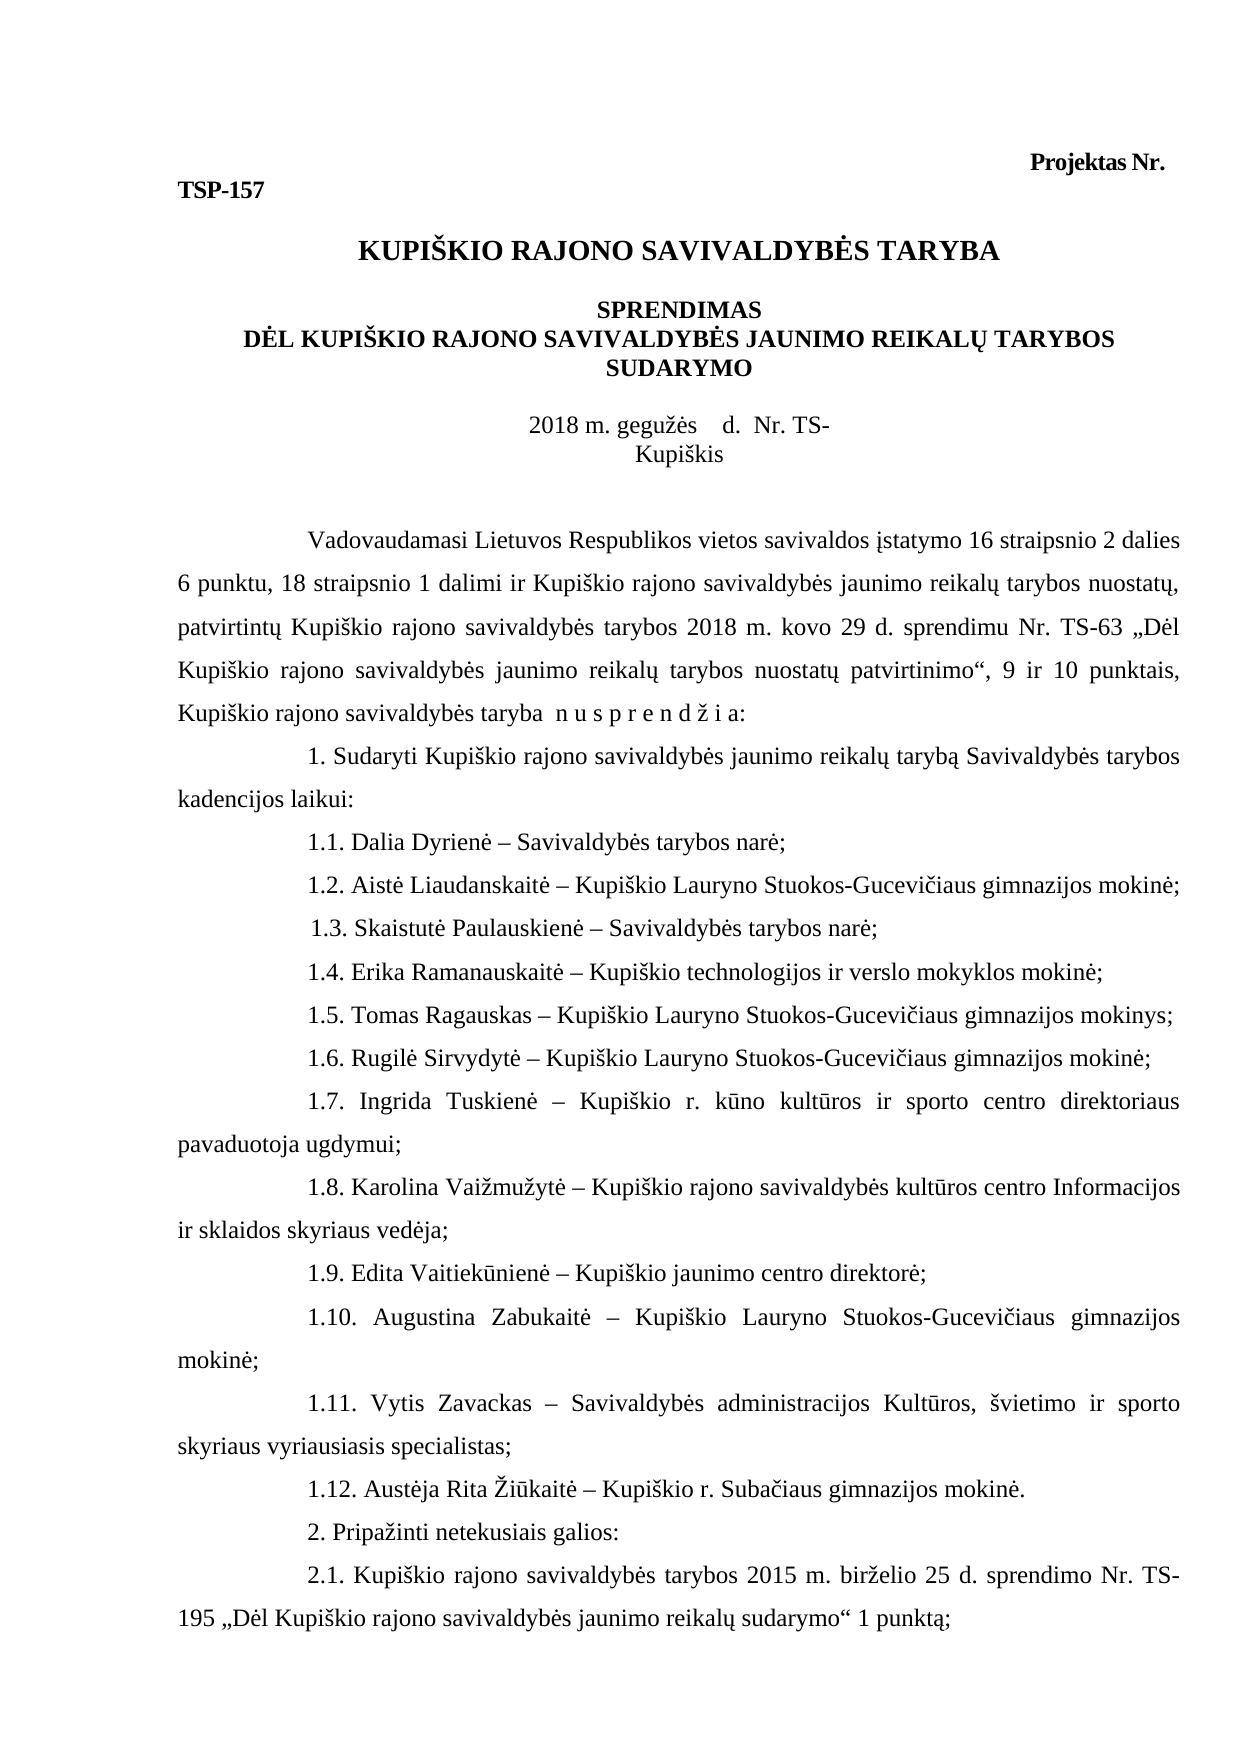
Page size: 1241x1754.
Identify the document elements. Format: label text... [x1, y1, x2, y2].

text 1.11. Vytis Zavackas – Savivaldybės administracijos Kultūros, švietimo ir sporto skyriaus vyriausiasis specialistas; [177, 1388, 1181, 1460]
text 1.8. Karolina Vaižmužytė – Kupiškio rajono savivaldybės kultūros centro Informacijos ir sklaidos skyriaus vedėja; [177, 1172, 1181, 1244]
text DĖL KUPIŠKIO RAJONO SAVIVALDYBĖS JAUNIMO REIKALŲ TARYBOS SUDARYMO [177, 324, 1181, 382]
text SPRENDIMAS [177, 295, 1181, 324]
text 1.4. Erika Ramanauskaitė – Kupiškio technologijos ir verslo mokyklos mokinė; [177, 957, 1181, 985]
text 1.3. Skaistutė Paulauskienė – Savivaldybės tarybos narė; [177, 913, 1181, 942]
text 1.7. Ingrida Tuskienė – Kupiškio r. kūno kultūros ir sporto centro direktoriaus pavaduotoja ugdymui; [177, 1086, 1181, 1158]
text Vadovaudamasi Lietuvos Respublikos vietos savivaldos įstatymo 16 straipsnio 2 dalies 6 punktu, 18 straipsnio 1 dalimi ir Kupiškio rajono savivaldybės jaunimo reikalų tarybos nuostatų, patvirtintų Kupiškio rajono savivaldybės tarybos 2018 m. kovo 29 d. sprendimu Nr. TS-63 „Dėl Kupiškio rajono savivaldybės jaunimo reikalų tarybos nuostatų patvirtinimo“, 9 ir 10 punktais, Kupiškio rajono savivaldybės taryba n u s p r e n d ž i a: [177, 525, 1181, 727]
text 2. Pripažinti netekusiais galios: [177, 1517, 1181, 1546]
text 1.6. Rugilė Sirvydytė – Kupiškio Lauryno Stuokos-Gucevičiaus gimnazijos mokinė; [177, 1043, 1181, 1072]
text 1.9. Edita Vaitiekūnienė – Kupiškio jaunimo centro direktorė; [177, 1258, 1181, 1287]
text 1. Sudaryti Kupiškio rajono savivaldybės jaunimo reikalų tarybą Savivaldybės tarybos kadencijos laikui: [177, 741, 1181, 813]
text KUPIŠKIO RAJONO SAVIVALDYBĖS TARYBA [177, 233, 1181, 267]
text 2.1. Kupiškio rajono savivaldybės tarybos 2015 m. birželio 25 d. sprendimo Nr. TS-195 „Dėl Kupiškio rajono savivaldybės jaunimo reikalų sudarymo“ 1 punktą; [177, 1560, 1181, 1632]
text Kupiškis [177, 439, 1181, 468]
text 1.10. Augustina Zabukaitė – Kupiškio Lauryno Stuokos-Gucevičiaus gimnazijos mokinė; [177, 1302, 1181, 1373]
text 1.12. Austėja Rita Žiūkaitė – Kupiškio r. Subačiaus gimnazijos mokinė. [177, 1474, 1181, 1503]
text 2018 m. gegužės d. Nr. TS- [177, 410, 1181, 439]
text Projektas Nr. TSP-157 [177, 147, 1181, 204]
text 1.2. Aistė Liaudanskaitė – Kupiškio Lauryno Stuokos-Gucevičiaus gimnazijos mokinė; [177, 870, 1181, 899]
text 1.1. Dalia Dyrienė – Savivaldybės tarybos narė; [177, 827, 1181, 856]
text 1.5. Tomas Ragauskas – Kupiškio Lauryno Stuokos-Gucevičiaus gimnazijos mokinys; [177, 1000, 1181, 1028]
